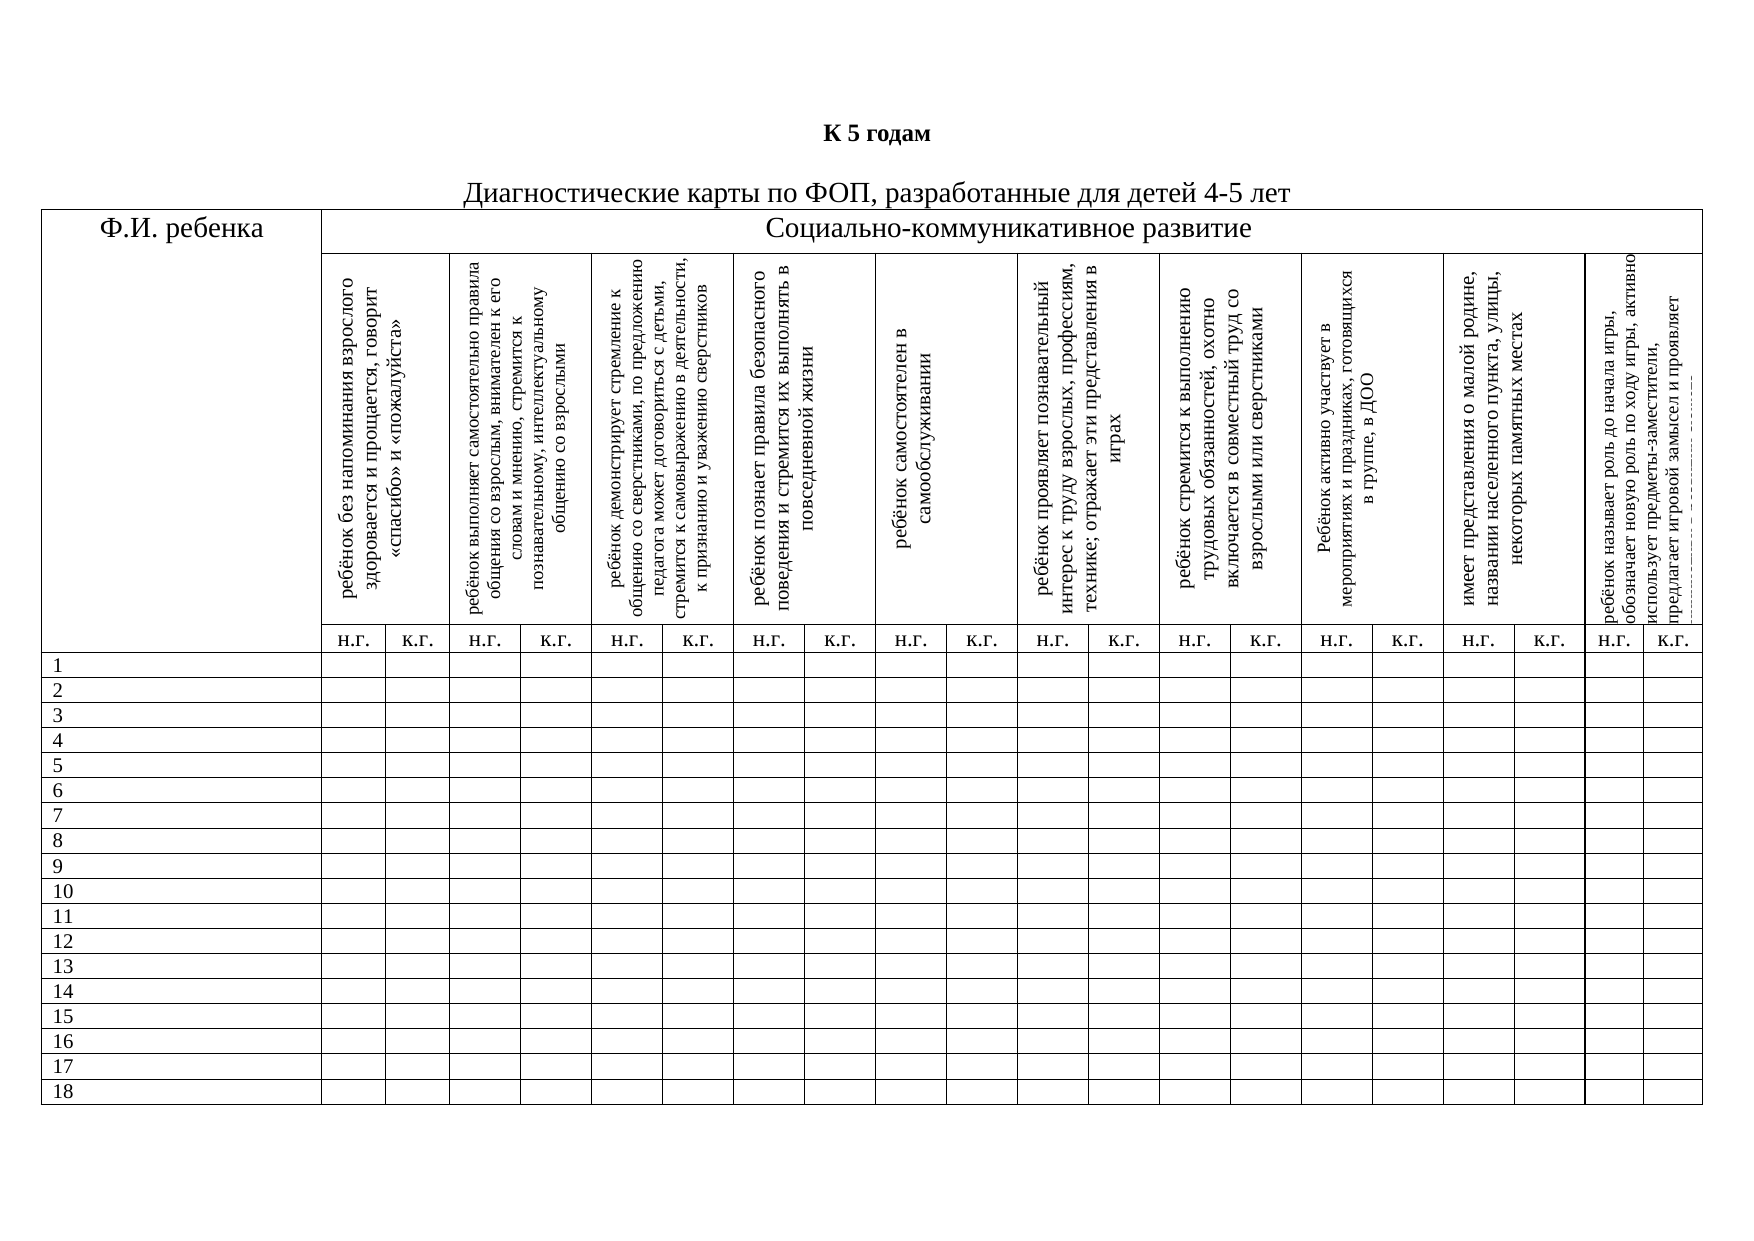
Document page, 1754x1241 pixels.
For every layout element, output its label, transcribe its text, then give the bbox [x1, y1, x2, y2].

table_cell [1302, 879, 1372, 903]
table_cell [1018, 929, 1088, 953]
table_cell [805, 879, 875, 903]
table_cell [1231, 954, 1301, 978]
table_cell [1089, 929, 1159, 953]
table_cell н.г. [1018, 625, 1088, 652]
table_cell [1231, 1054, 1301, 1078]
table_cell [876, 653, 946, 677]
table_cell [663, 854, 733, 878]
table_cell [450, 879, 520, 903]
table_cell [734, 929, 804, 953]
table_cell [876, 778, 946, 802]
table_cell [1373, 1080, 1443, 1103]
table_cell [1373, 753, 1443, 777]
table_cell [1160, 1004, 1230, 1028]
table_cell [1231, 1080, 1301, 1103]
table_cell [876, 829, 946, 852]
table_cell 9 [42, 854, 321, 878]
table_cell 15 [42, 1004, 321, 1028]
table_cell н.г. [876, 625, 946, 652]
table_cell [1644, 653, 1702, 677]
table_cell [734, 854, 804, 878]
table_cell [322, 1080, 385, 1103]
table_cell [521, 678, 591, 702]
table_cell [450, 1004, 520, 1028]
table_cell [1515, 879, 1584, 903]
table_cell [592, 1080, 662, 1103]
table_cell [1515, 678, 1584, 702]
table_cell [805, 829, 875, 852]
table_cell [386, 979, 449, 1003]
table_cell [521, 703, 591, 727]
table_cell [521, 728, 591, 752]
table_cell [450, 904, 520, 928]
table_cell [521, 929, 591, 953]
table_cell 14 [42, 979, 321, 1003]
table_cell [1373, 703, 1443, 727]
table_cell [1515, 778, 1584, 802]
table_cell [805, 979, 875, 1003]
table_cell [592, 803, 662, 827]
table_cell [521, 753, 591, 777]
table_cell [1160, 854, 1230, 878]
table_cell [805, 954, 875, 978]
table_cell [450, 1080, 520, 1103]
table_cell [1586, 1054, 1643, 1078]
table_cell [663, 753, 733, 777]
table_cell [386, 829, 449, 852]
table_cell [1515, 829, 1584, 852]
table_cell [734, 1029, 804, 1053]
table_cell [521, 879, 591, 903]
table_cell [1644, 703, 1702, 727]
table_cell [450, 829, 520, 852]
table_cell [1373, 904, 1443, 928]
table_cell [1444, 1004, 1514, 1028]
table_cell [1160, 879, 1230, 903]
table_cell [663, 703, 733, 727]
table_cell [322, 678, 385, 702]
table_cell [663, 1054, 733, 1078]
table_cell [805, 678, 875, 702]
table_cell [1231, 929, 1301, 953]
table_cell [450, 1054, 520, 1078]
table_cell [322, 1029, 385, 1053]
table_cell [947, 1029, 1017, 1053]
table_cell [592, 1004, 662, 1028]
table_cell к.г. [947, 625, 1017, 652]
table_cell [592, 728, 662, 752]
table_cell [947, 1004, 1017, 1028]
table_cell [947, 979, 1017, 1003]
table_cell [1644, 929, 1702, 953]
table_cell [876, 678, 946, 702]
table_cell к.г. [1089, 625, 1159, 652]
table_cell [1018, 778, 1088, 802]
table_cell 13 [42, 954, 321, 978]
table_cell [1018, 904, 1088, 928]
table_cell [592, 778, 662, 802]
table_cell [592, 753, 662, 777]
table_cell [1089, 954, 1159, 978]
table_cell [1644, 954, 1702, 978]
table_cell [1089, 904, 1159, 928]
table_cell [386, 1004, 449, 1028]
table_cell [876, 753, 946, 777]
table_cell [1160, 929, 1230, 953]
table_cell [521, 1004, 591, 1028]
table_cell [663, 678, 733, 702]
table_cell [521, 653, 591, 677]
table_cell 12 [42, 929, 321, 953]
table_cell к.г. [1373, 625, 1443, 652]
table_cell [450, 728, 520, 752]
table_cell ребёнок выполняет самостоятельно правила общения со взрослым, внимателен к его словам и мнению, стремится к познавательному, интеллектуальному общению со взрослыми [450, 254, 591, 624]
table_cell [734, 728, 804, 752]
table_cell [1373, 653, 1443, 677]
table_cell [1644, 728, 1702, 752]
table_cell [734, 1004, 804, 1028]
table_cell [1160, 1054, 1230, 1078]
table_cell [1444, 829, 1514, 852]
table_cell [592, 678, 662, 702]
table_cell [521, 829, 591, 852]
table_cell [805, 1080, 875, 1103]
table_cell [450, 854, 520, 878]
table_cell [521, 778, 591, 802]
table_cell [876, 954, 946, 978]
table_cell [1231, 778, 1301, 802]
table_cell [386, 778, 449, 802]
table_cell [386, 854, 449, 878]
table_cell [592, 653, 662, 677]
table_cell [947, 929, 1017, 953]
table_cell [592, 879, 662, 903]
table_cell [1586, 778, 1643, 802]
table_cell [322, 954, 385, 978]
table_cell [1089, 678, 1159, 702]
table_cell [1515, 904, 1584, 928]
table_cell [876, 703, 946, 727]
table_cell [663, 879, 733, 903]
table_cell [450, 803, 520, 827]
table_cell [1515, 929, 1584, 953]
table_cell ребёнок демонстрирует стремление к общению со сверстниками, по предложению педагога может договориться с детьми, стремится к самовыражению в деятельности, к признанию и уважению сверстников [592, 254, 733, 624]
table_cell [1231, 653, 1301, 677]
table_cell [1515, 954, 1584, 978]
table_cell [1302, 728, 1372, 752]
table_cell [592, 954, 662, 978]
table_cell [592, 854, 662, 878]
table_cell [1644, 1080, 1702, 1103]
table_cell [1089, 879, 1159, 903]
table_cell [1644, 1029, 1702, 1053]
table_cell [1089, 653, 1159, 677]
table_cell ребёнок без напоминания взрослого здоровается и прощается, говорит «спасибо» и «пожалуйста» [322, 254, 449, 624]
table_cell [1160, 1080, 1230, 1103]
table_cell [386, 728, 449, 752]
table_cell ребёнок познает правила безопасного поведения и стремится их выполнять в повседневной жизни [734, 254, 875, 624]
table_cell [1089, 753, 1159, 777]
table_cell [1018, 803, 1088, 827]
table_cell [450, 678, 520, 702]
table_cell к.г. [1231, 625, 1301, 652]
table_cell [663, 728, 733, 752]
table_cell [663, 778, 733, 802]
table_cell [734, 979, 804, 1003]
table_cell [1515, 1004, 1584, 1028]
table_cell [1373, 1004, 1443, 1028]
table_cell [1302, 1080, 1372, 1103]
table_cell [386, 929, 449, 953]
table_cell [734, 753, 804, 777]
table_cell 8 [42, 829, 321, 852]
table_cell [1586, 904, 1643, 928]
table_cell [1515, 653, 1584, 677]
table_cell [1089, 803, 1159, 827]
table_cell [876, 879, 946, 903]
table_cell [1373, 678, 1443, 702]
table_cell [322, 854, 385, 878]
table_cell [876, 1029, 946, 1053]
table_cell [1644, 904, 1702, 928]
table_cell [734, 678, 804, 702]
table_cell [805, 728, 875, 752]
table_cell [734, 829, 804, 852]
table_cell [1644, 829, 1702, 852]
table_cell [1302, 1004, 1372, 1028]
table_cell [322, 728, 385, 752]
table_cell [450, 929, 520, 953]
table_cell [1160, 653, 1230, 677]
table_cell [1089, 1054, 1159, 1078]
table_cell [663, 1004, 733, 1028]
table_cell [521, 904, 591, 928]
table_cell [386, 954, 449, 978]
table_cell [322, 653, 385, 677]
table_cell [1586, 728, 1643, 752]
table_cell [734, 954, 804, 978]
table_cell [322, 1054, 385, 1078]
table_cell [805, 1029, 875, 1053]
table_cell 16 [42, 1029, 321, 1053]
table_cell [734, 879, 804, 903]
table_cell [876, 1054, 946, 1078]
table_cell 4 [42, 728, 321, 752]
table_cell [386, 678, 449, 702]
table_cell [805, 904, 875, 928]
table_cell [1586, 929, 1643, 953]
table_cell [450, 954, 520, 978]
table_cell [1089, 1004, 1159, 1028]
table_cell н.г. [592, 625, 662, 652]
table_cell [947, 829, 1017, 852]
table_cell [386, 753, 449, 777]
table_cell [1302, 778, 1372, 802]
text К 5 годам [118, 118, 1636, 147]
table_cell [1018, 829, 1088, 852]
table_cell ребёнок стремится к выполнению трудовых обязанностей, охотно включается в совместный труд со взрослыми или сверстниками [1160, 254, 1301, 624]
table_cell [947, 778, 1017, 802]
table_cell [663, 803, 733, 827]
table_cell [1586, 803, 1643, 827]
table_cell [322, 879, 385, 903]
table_cell [1644, 1004, 1702, 1028]
table_cell [1018, 1054, 1088, 1078]
table_cell н.г. [734, 625, 804, 652]
table_cell [1373, 803, 1443, 827]
table_cell н.г. [450, 625, 520, 652]
table_cell [1089, 979, 1159, 1003]
table_cell [1586, 703, 1643, 727]
table_cell 18 [42, 1080, 321, 1103]
table_cell [805, 1054, 875, 1078]
table_cell к.г. [521, 625, 591, 652]
table_cell [1515, 1029, 1584, 1053]
table_cell [805, 778, 875, 802]
table_cell [1231, 728, 1301, 752]
table_cell [947, 703, 1017, 727]
table_cell [322, 1004, 385, 1028]
table_cell [947, 879, 1017, 903]
table_cell [322, 979, 385, 1003]
table_cell 7 [42, 803, 321, 827]
table_cell [1302, 803, 1372, 827]
table_cell [1302, 854, 1372, 878]
table_cell [1444, 879, 1514, 903]
table_cell [734, 803, 804, 827]
table_cell [876, 904, 946, 928]
table_cell [663, 1029, 733, 1053]
table_cell [1586, 753, 1643, 777]
table_cell [1373, 1054, 1443, 1078]
table_cell [386, 803, 449, 827]
table_cell [947, 678, 1017, 702]
table_cell [322, 829, 385, 852]
table_cell [521, 1029, 591, 1053]
table_cell к.г. [805, 625, 875, 652]
table_cell [1444, 1080, 1514, 1103]
table_cell [1515, 854, 1584, 878]
table_cell [1231, 854, 1301, 878]
table_cell [1373, 829, 1443, 852]
table_cell [386, 1054, 449, 1078]
table_cell [592, 1054, 662, 1078]
table_cell [1018, 653, 1088, 677]
table_cell [1373, 929, 1443, 953]
table_cell [1160, 979, 1230, 1003]
table_cell [592, 703, 662, 727]
table_cell [1089, 1029, 1159, 1053]
table_cell [1515, 1080, 1584, 1103]
table_cell [1586, 954, 1643, 978]
table_cell к.г. [1644, 625, 1702, 652]
table_cell 10 [42, 879, 321, 903]
table_cell [450, 778, 520, 802]
table_cell [1444, 753, 1514, 777]
table_cell [1586, 1080, 1643, 1103]
table_cell [947, 1054, 1017, 1078]
table_cell [1586, 854, 1643, 878]
table_cell [947, 728, 1017, 752]
table_cell [1231, 904, 1301, 928]
table_cell н.г. [322, 625, 385, 652]
table_cell [1302, 929, 1372, 953]
table_cell [1644, 753, 1702, 777]
table_cell [1444, 854, 1514, 878]
table_cell [322, 929, 385, 953]
table_cell [1160, 803, 1230, 827]
table_cell [386, 653, 449, 677]
table_cell [1231, 1004, 1301, 1028]
table_cell [521, 954, 591, 978]
table_cell [322, 778, 385, 802]
table_cell [1586, 653, 1643, 677]
table_cell [1586, 829, 1643, 852]
table_cell [805, 703, 875, 727]
table_cell [1089, 854, 1159, 878]
table_cell [1018, 728, 1088, 752]
table_cell [1515, 803, 1584, 827]
table_cell [947, 954, 1017, 978]
table_header Социально-коммуникативное развитие [322, 210, 1702, 253]
table_cell [1444, 954, 1514, 978]
table_cell [1160, 778, 1230, 802]
table_cell [1444, 929, 1514, 953]
table_cell [1373, 879, 1443, 903]
table_cell [322, 904, 385, 928]
table_cell [1231, 879, 1301, 903]
table_cell [322, 753, 385, 777]
table_cell [1302, 678, 1372, 702]
table_cell [1373, 778, 1443, 802]
table_cell [521, 854, 591, 878]
table_cell [947, 854, 1017, 878]
table_cell [1644, 879, 1702, 903]
table_cell имеет представления о малой родине, названии населенного пункта, улицы, некоторых памятных местах [1444, 254, 1584, 624]
table_cell [1586, 979, 1643, 1003]
table_cell [450, 753, 520, 777]
table_cell [592, 1029, 662, 1053]
table_cell [663, 979, 733, 1003]
table_cell 11 [42, 904, 321, 928]
table_cell [1515, 728, 1584, 752]
table_cell [1231, 703, 1301, 727]
table_cell ребёнок самостоятелен в самообслуживании [876, 254, 1017, 624]
table_cell [1302, 979, 1372, 1003]
table_cell [592, 979, 662, 1003]
table_cell [1444, 803, 1514, 827]
table_cell [1018, 954, 1088, 978]
table_cell [386, 1080, 449, 1103]
table_cell [521, 803, 591, 827]
table_cell [1018, 979, 1088, 1003]
table_cell [734, 778, 804, 802]
table_cell [1018, 854, 1088, 878]
table_cell [1018, 1029, 1088, 1053]
table_cell [1644, 803, 1702, 827]
table_cell [1373, 1029, 1443, 1053]
table_cell [1302, 753, 1372, 777]
table_cell [521, 1054, 591, 1078]
table_cell [1018, 703, 1088, 727]
table_cell [1302, 1054, 1372, 1078]
table_cell [386, 1029, 449, 1053]
table_cell [1018, 678, 1088, 702]
table_cell [663, 653, 733, 677]
table_cell [322, 703, 385, 727]
table_cell [1644, 678, 1702, 702]
table_cell [1444, 678, 1514, 702]
table_cell [1302, 653, 1372, 677]
table_cell [1302, 829, 1372, 852]
table_cell [521, 1080, 591, 1103]
table_cell [1160, 678, 1230, 702]
table_cell [876, 1080, 946, 1103]
table_cell к.г. [1515, 625, 1584, 652]
table_cell 2 [42, 678, 321, 702]
table_cell к.г. [663, 625, 733, 652]
table_cell [1444, 778, 1514, 802]
table_cell [1515, 753, 1584, 777]
table_cell [1231, 678, 1301, 702]
table_cell [876, 929, 946, 953]
table_cell н.г. [1160, 625, 1230, 652]
table_cell [734, 904, 804, 928]
table_cell [805, 753, 875, 777]
table_cell [1373, 728, 1443, 752]
table_cell [1444, 1054, 1514, 1078]
table_cell ребёнок проявляет познавательный интерес к труду взрослых, профессиям, технике; отражает эти представления в играх [1018, 254, 1159, 624]
table_cell [322, 803, 385, 827]
table_cell [386, 879, 449, 903]
table_cell [1515, 703, 1584, 727]
text Диагностические карты по ФОП, разработанные для детей 4-5 лет [118, 176, 1636, 209]
table_cell [663, 929, 733, 953]
table_cell [1373, 979, 1443, 1003]
table_cell [734, 1080, 804, 1103]
table_cell [1160, 1029, 1230, 1053]
table_cell н.г. [1444, 625, 1514, 652]
table_cell [734, 653, 804, 677]
table_cell [947, 753, 1017, 777]
table_cell [1160, 728, 1230, 752]
table_cell Ребёнок активно участвует в мероприятиях и праздниках, готовящихся в группе, в ДОО [1302, 254, 1443, 624]
table_cell [1586, 1029, 1643, 1053]
table_cell [1302, 954, 1372, 978]
table_cell 1 [42, 653, 321, 677]
table_cell [1160, 829, 1230, 852]
table_cell [592, 829, 662, 852]
table_cell [1231, 1029, 1301, 1053]
table_cell 6 [42, 778, 321, 802]
table_cell [1089, 778, 1159, 802]
table_cell [1302, 904, 1372, 928]
table_cell [1231, 753, 1301, 777]
table_cell [947, 1080, 1017, 1103]
table_cell [1018, 753, 1088, 777]
table_cell [1644, 778, 1702, 802]
table_cell [450, 1029, 520, 1053]
table_cell [1089, 703, 1159, 727]
table_cell [1444, 904, 1514, 928]
table_cell [1644, 979, 1702, 1003]
table_cell [386, 703, 449, 727]
table_cell [1444, 728, 1514, 752]
table_cell [1586, 678, 1643, 702]
table_cell [1644, 854, 1702, 878]
table_cell н.г. [1586, 625, 1643, 652]
table_cell [1231, 979, 1301, 1003]
table_cell [1444, 979, 1514, 1003]
table_cell [734, 703, 804, 727]
table_cell [1018, 1004, 1088, 1028]
table_cell [1089, 728, 1159, 752]
table_cell н.г. [1302, 625, 1372, 652]
table_cell [663, 954, 733, 978]
table_cell [1160, 703, 1230, 727]
table_cell [876, 728, 946, 752]
table_cell [947, 803, 1017, 827]
table_cell [1586, 1004, 1643, 1028]
table_cell [876, 854, 946, 878]
table_cell [592, 929, 662, 953]
table_cell [1515, 1054, 1584, 1078]
table_cell [1302, 703, 1372, 727]
table_cell [450, 979, 520, 1003]
table_cell [876, 803, 946, 827]
table_cell [1444, 703, 1514, 727]
table_cell [386, 904, 449, 928]
table_cell [1089, 829, 1159, 852]
table_cell ребёнок называет роль до начала игры, обозначает новую роль по ходу игры, активно использует предметы-заместители, предлагает игровой замысел и проявляет инициативу в развитии сюжета [1586, 254, 1702, 624]
table_cell [805, 803, 875, 827]
table_cell [876, 979, 946, 1003]
table_cell [663, 904, 733, 928]
table_cell [805, 1004, 875, 1028]
table_cell [1089, 1080, 1159, 1103]
table_cell [1373, 854, 1443, 878]
table_cell [1160, 753, 1230, 777]
table_cell [1231, 803, 1301, 827]
table_cell [1515, 979, 1584, 1003]
table_cell [1018, 1080, 1088, 1103]
table_cell [876, 1004, 946, 1028]
table_cell [521, 979, 591, 1003]
table_cell [805, 653, 875, 677]
table_cell [1586, 879, 1643, 903]
table_cell [592, 904, 662, 928]
table_cell 17 [42, 1054, 321, 1078]
table_cell [947, 653, 1017, 677]
table_cell [663, 1080, 733, 1103]
table_cell [947, 904, 1017, 928]
table_cell [1018, 879, 1088, 903]
table_cell [450, 703, 520, 727]
table_cell [1373, 954, 1443, 978]
table_cell [1444, 1029, 1514, 1053]
table_cell [734, 1054, 804, 1078]
table_cell [1231, 829, 1301, 852]
table_cell [1160, 904, 1230, 928]
table_header Ф.И. ребенка [42, 210, 321, 652]
table_cell [1160, 954, 1230, 978]
table_cell [805, 929, 875, 953]
table_cell [1444, 653, 1514, 677]
table_cell [805, 854, 875, 878]
table_cell к.г. [386, 625, 449, 652]
table_cell [1302, 1029, 1372, 1053]
table_cell 5 [42, 753, 321, 777]
table_cell [450, 653, 520, 677]
table_cell [663, 829, 733, 852]
table_cell [1644, 1054, 1702, 1078]
table_cell 3 [42, 703, 321, 727]
